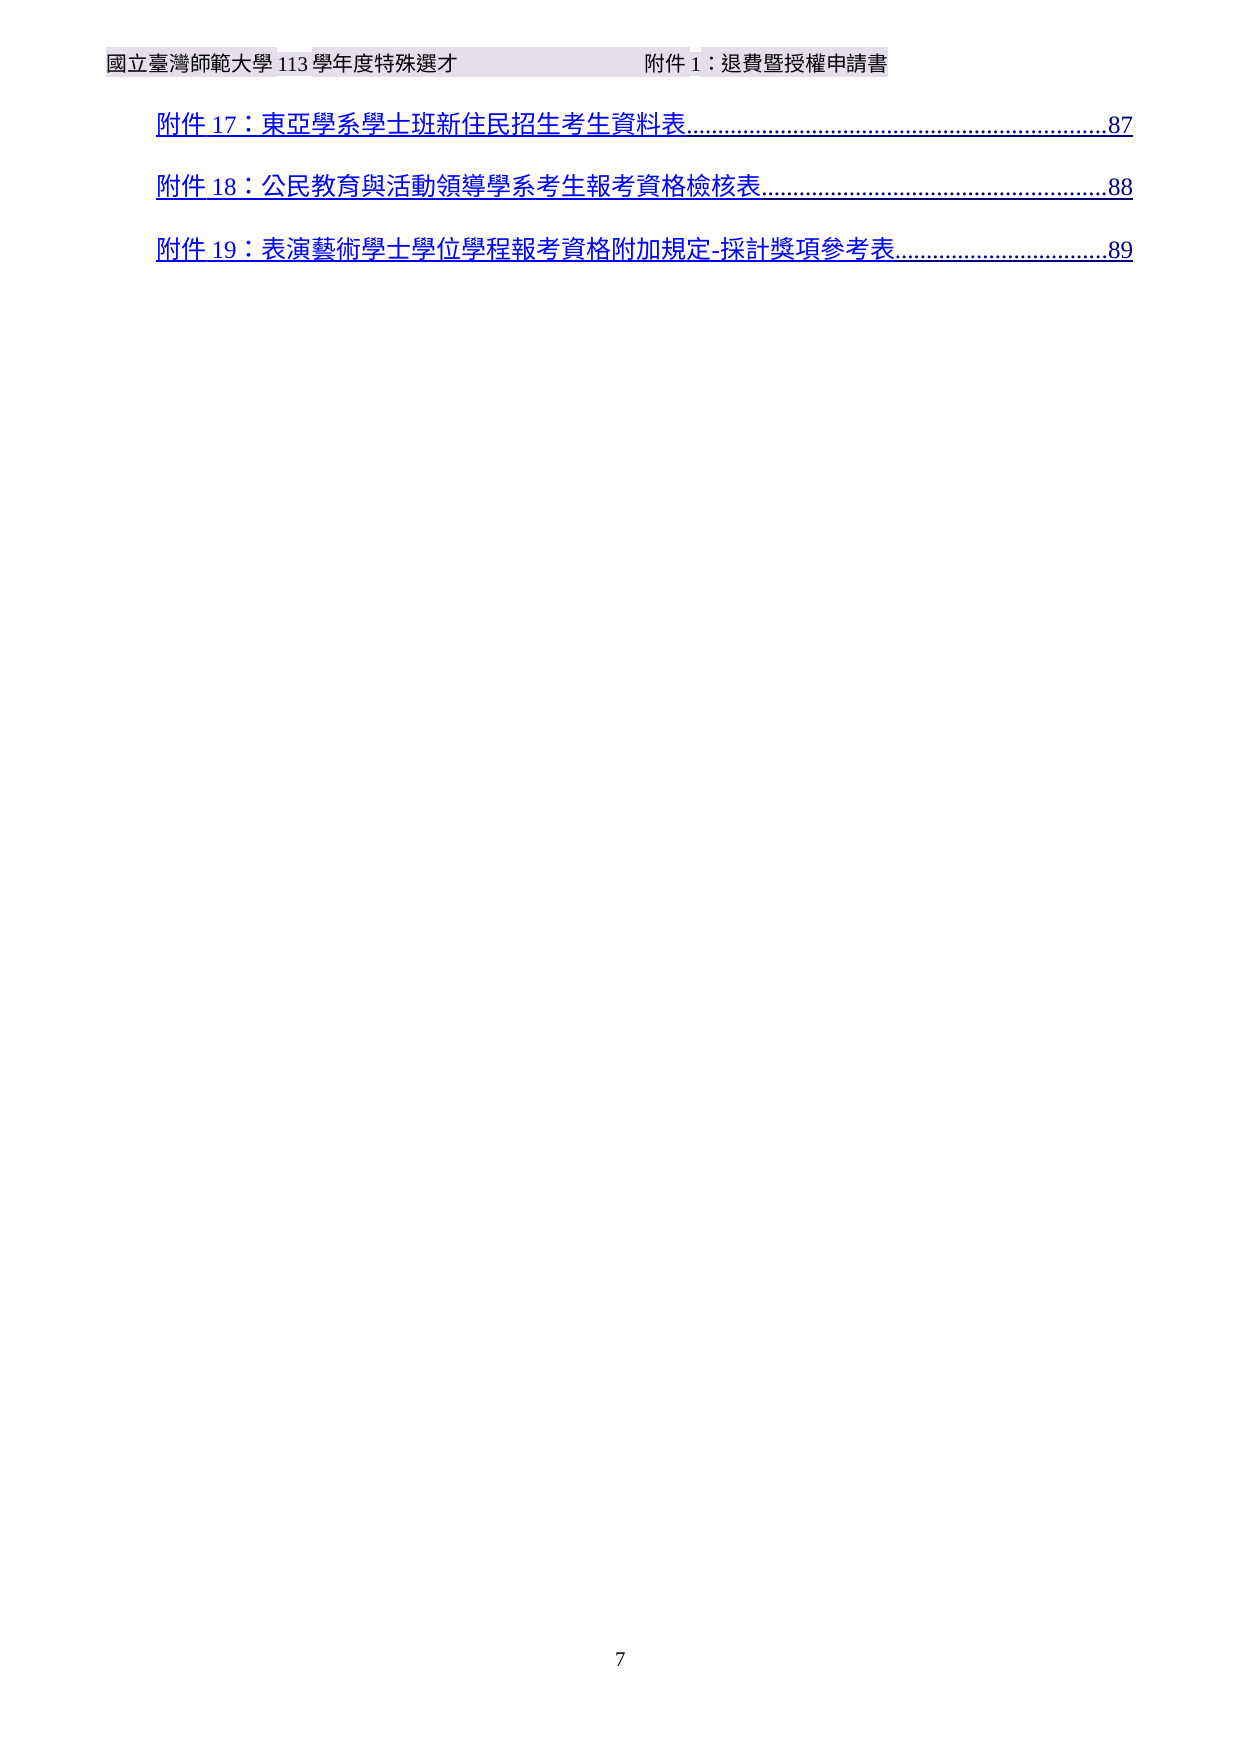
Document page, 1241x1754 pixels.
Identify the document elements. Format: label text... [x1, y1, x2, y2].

text 附件17：東亞學系學士班新住民招生考生資料表 87 [156, 81, 1134, 143]
text 附件18：公民教育與活動領導學系考生報考資格檢核表 88 [156, 143, 1134, 206]
text 附件19：表演藝術學士學位學程報考資格附加規定-採計獎項參考表 89 [156, 206, 1134, 268]
